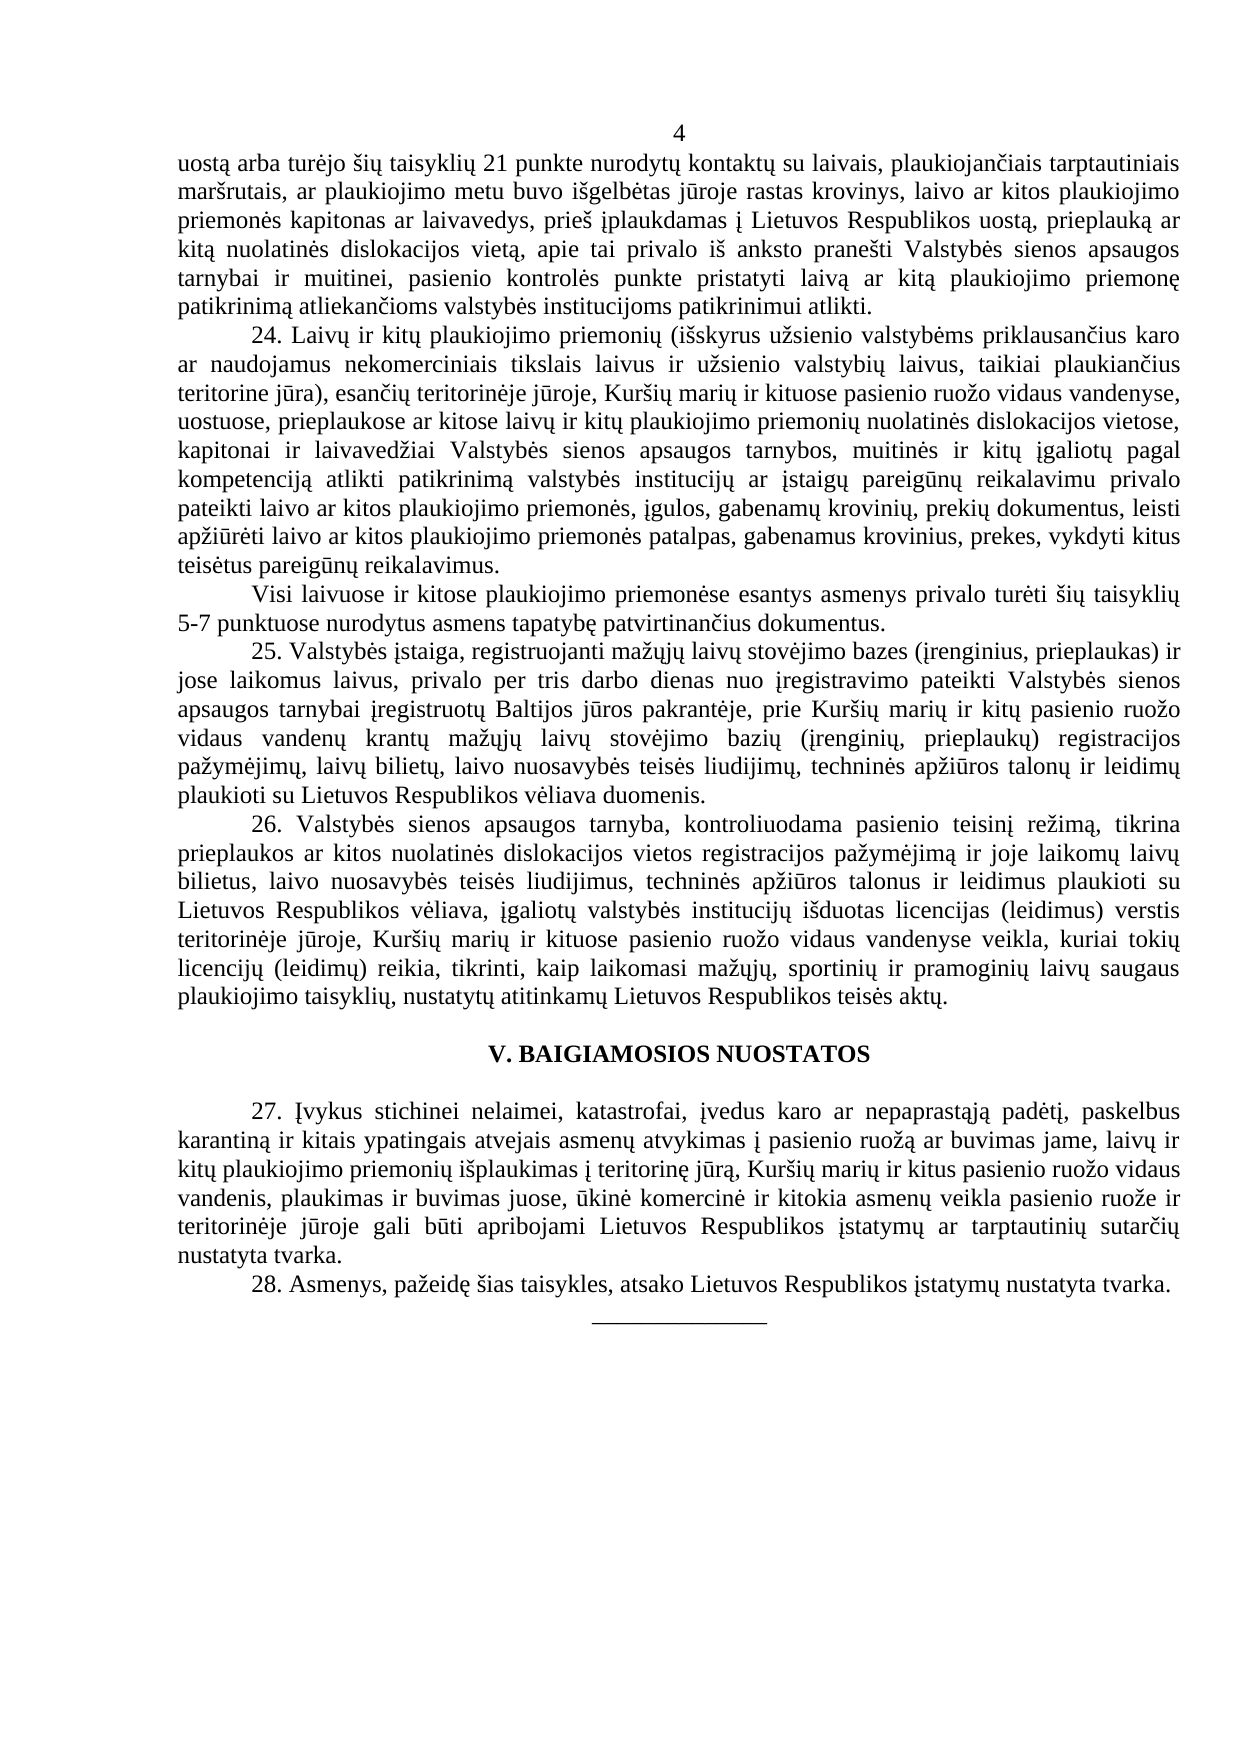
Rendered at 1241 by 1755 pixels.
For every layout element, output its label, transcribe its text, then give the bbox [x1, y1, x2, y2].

text ______________ [177, 1298, 1181, 1326]
text 27. Įvykus stichinei nelaimei, katastrofai, įvedus karo ar nepaprastąją padėtį, paskelbus karantiną ir kitais ypatingais atvejais asmenų atvykimas į pasienio ruožą ar buvimas jame, laivų ir kitų plaukiojimo priemonių išplaukimas į teritorinę jūrą, Kuršių marių ir kitus pasienio ruožo vidaus vandenis, plaukimas ir buvimas juose, ūkinė komercinė ir kitokia asmenų veikla pasienio ruože ir teritorinėje jūroje gali būti apribojami Lietuvos Respublikos įstatymų ar tarptautinių sutarčių nustatyta tvarka. [177, 1096, 1181, 1269]
text 25. Valstybės įstaiga, registruojanti mažųjų laivų stovėjimo bazes (įrenginius, prieplaukas) ir jose laikomus laivus, privalo per tris darbo dienas nuo įregistravimo pateikti Valstybės sienos apsaugos tarnybai įregistruotų Baltijos jūros pakrantėje, prie Kuršių marių ir kitų pasienio ruožo vidaus vandenų krantų mažųjų laivų stovėjimo bazių (įrenginių, prieplaukų) registracijos pažymėjimų, laivų bilietų, laivo nuosavybės teisės liudijimų, techninės apžiūros talonų ir leidimų plaukioti su Lietuvos Respublikos vėliava duomenis. [177, 636, 1181, 809]
text Visi laivuose ir kitose plaukiojimo priemonėse esantys asmenys privalo turėti šių taisyklių 5-7 punktuose nurodytus asmens tapatybę patvirtinančius dokumentus. [177, 579, 1181, 636]
text V. BAIGIAMOSIOS NUOSTATOS [177, 1039, 1181, 1068]
text 24. Laivų ir kitų plaukiojimo priemonių (išskyrus užsienio valstybėms priklausančius karo ar naudojamus nekomerciniais tikslais laivus ir užsienio valstybių laivus, taikiai plaukiančius teritorine jūra), esančių teritorinėje jūroje, Kuršių marių ir kituose pasienio ruožo vidaus vandenyse, uostuose, prieplaukose ar kitose laivų ir kitų plaukiojimo priemonių nuolatinės dislokacijos vietose, kapitonai ir laivavedžiai Valstybės sienos apsaugos tarnybos, muitinės ir kitų įgaliotų pagal kompetenciją atlikti patikrinimą valstybės institucijų ar įstaigų pareigūnų reikalavimu privalo pateikti laivo ar kitos plaukiojimo priemonės, įgulos, gabenamų krovinių, prekių dokumentus, leisti apžiūrėti laivo ar kitos plaukiojimo priemonės patalpas, gabenamus krovinius, prekes, vykdyti kitus teisėtus pareigūnų reikalavimus. [177, 320, 1181, 579]
text 26. Valstybės sienos apsaugos tarnyba, kontroliuodama pasienio teisinį režimą, tikrina prieplaukos ar kitos nuolatinės dislokacijos vietos registracijos pažymėjimą ir joje laikomų laivų bilietus, laivo nuosavybės teisės liudijimus, techninės apžiūros talonus ir leidimus plaukioti su Lietuvos Respublikos vėliava, įgaliotų valstybės institucijų išduotas licencijas (leidimus) verstis teritorinėje jūroje, Kuršių marių ir kituose pasienio ruožo vidaus vandenyse veikla, kuriai tokių licencijų (leidimų) reikia, tikrinti, kaip laikomasi mažųjų, sportinių ir pramoginių laivų saugaus plaukiojimo taisyklių, nustatytų atitinkamų Lietuvos Respublikos teisės aktų. [177, 809, 1181, 1010]
text 28. Asmenys, pažeidę šias taisykles, atsako Lietuvos Respublikos įstatymų nustatyta tvarka. [177, 1269, 1181, 1298]
text uostą arba turėjo šių taisyklių 21 punkte nurodytų kontaktų su laivais, plaukiojančiais tarptautiniais maršrutais, ar plaukiojimo metu buvo išgelbėtas jūroje rastas krovinys, laivo ar kitos plaukiojimo priemonės kapitonas ar laivavedys, prieš įplaukdamas į Lietuvos Respublikos uostą, prieplauką ar kitą nuolatinės dislokacijos vietą, apie tai privalo iš anksto pranešti Valstybės sienos apsaugos tarnybai ir muitinei, pasienio kontrolės punkte pristatyti laivą ar kitą plaukiojimo priemonę patikrinimą atliekančioms valstybės institucijoms patikrinimui atlikti. [177, 148, 1181, 320]
